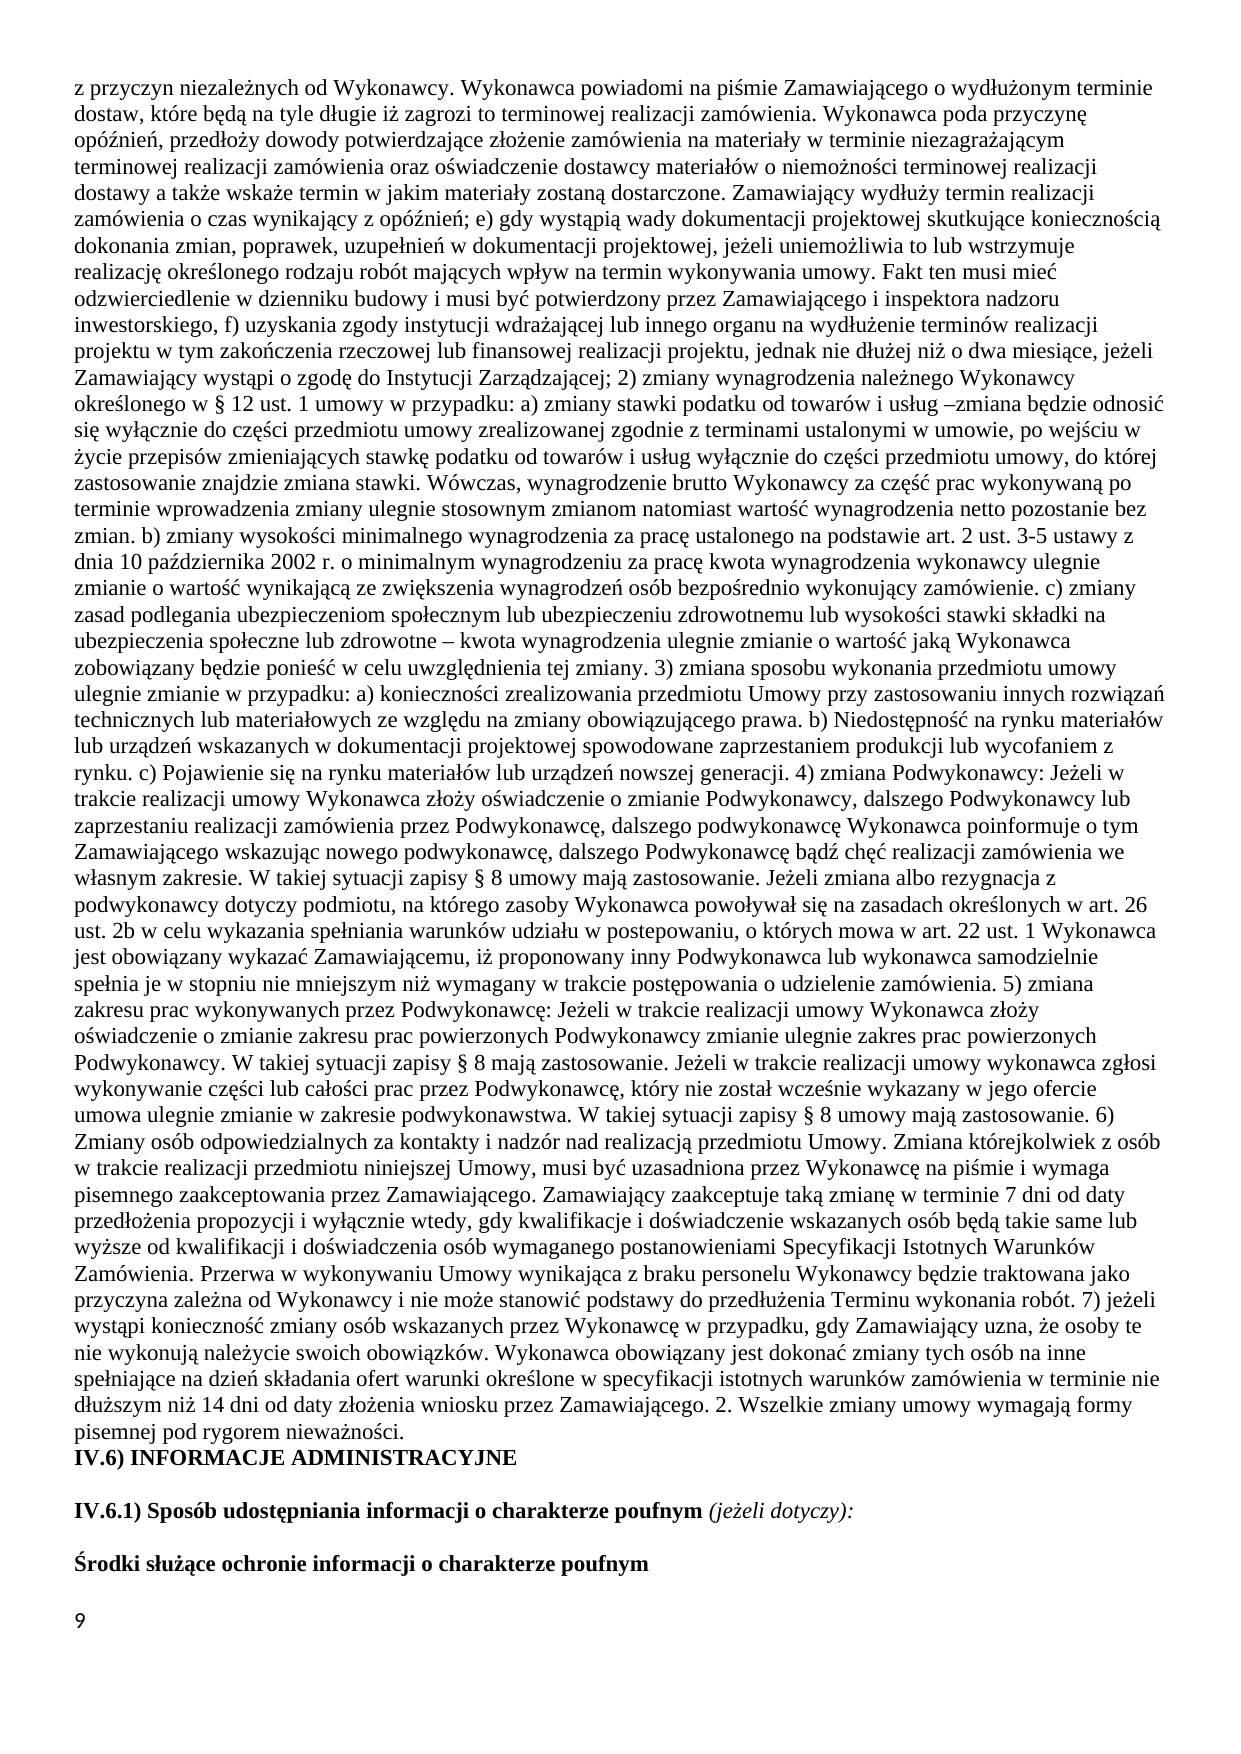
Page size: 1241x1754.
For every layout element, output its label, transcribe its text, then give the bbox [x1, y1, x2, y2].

text z przyczyn niezależnych od Wykonawcy. Wykonawca powiadomi na piśmie Zamawiającego o wydłużonym terminie dostaw, które będą na tyle długie iż zagrozi to terminowej realizacji zamówienia. Wykonawca poda przyczynę opóźnień, przedłoży dowody potwierdzające złożenie zamówienia na materiały w terminie niezagrażającym terminowej realizacji zamówienia oraz oświadczenie dostawcy materiałów o niemożności terminowej realizacji dostawy a także wskaże termin w jakim materiały zostaną dostarczone. Zamawiający wydłuży termin realizacji zamówienia o czas wynikający z opóźnień; e) gdy wystąpią wady dokumentacji projektowej skutkujące koniecznością dokonania zmian, poprawek, uzupełnień w dokumentacji projektowej, jeżeli uniemożliwia to lub wstrzymuje realizację określonego rodzaju robót mających wpływ na termin wykonywania umowy. Fakt ten musi mieć odzwierciedlenie w dzienniku budowy i musi być potwierdzony przez Zamawiającego i inspektora nadzoru inwestorskiego, f) uzyskania zgody instytucji wdrażającej lub innego organu na wydłużenie terminów realizacji projektu w tym zakończenia rzeczowej lub finansowej realizacji projektu, jednak nie dłużej niż o dwa miesiące, jeżeli Zamawiający wystąpi o zgodę do Instytucji Zarządzającej; 2) zmiany wynagrodzenia należnego Wykonawcy określonego w § 12 ust. 1 umowy w przypadku: a) zmiany stawki podatku od towarów i usług –zmiana będzie odnosić się wyłącznie do części przedmiotu umowy zrealizowanej zgodnie z terminami ustalonymi w umowie, po wejściu w życie przepisów zmieniających stawkę podatku od towarów i usług wyłącznie do części przedmiotu umowy, do której zastosowanie znajdzie zmiana stawki. Wówczas, wynagrodzenie brutto Wykonawcy za część prac wykonywaną po terminie wprowadzenia zmiany ulegnie stosownym zmianom natomiast wartość wynagrodzenia netto pozostanie bez zmian. b) zmiany wysokości minimalnego wynagrodzenia za pracę ustalonego na podstawie art. 2 ust. 3-5 ustawy z dnia 10 października 2002 r. o minimalnym wynagrodzeniu za pracę kwota wynagrodzenia wykonawcy ulegnie zmianie o wartość wynikającą ze zwiększenia wynagrodzeń osób bezpośrednio wykonujący zamówienie. c) zmiany zasad podlegania ubezpieczeniom społecznym lub ubezpieczeniu zdrowotnemu lub wysokości stawki składki na ubezpieczenia społeczne lub zdrowotne – kwota wynagrodzenia ulegnie zmianie o wartość jaką Wykonawca zobowiązany będzie ponieść w celu uwzględnienia tej zmiany. 3) zmiana sposobu wykonania przedmiotu umowy ulegnie zmianie w przypadku: a) konieczności zrealizowania przedmiotu Umowy przy zastosowaniu innych rozwiązań technicznych lub materiałowych ze względu na zmiany obowiązującego prawa. b) Niedostępność na rynku materiałów lub urządzeń wskazanych w dokumentacji projektowej spowodowane zaprzestaniem produkcji lub wycofaniem z rynku. c) Pojawienie się na rynku materiałów lub urządzeń nowszej generacji. 4) zmiana Podwykonawcy: Jeżeli w trakcie realizacji umowy Wykonawca złoży oświadczenie o zmianie Podwykonawcy, dalszego Podwykonawcy lub zaprzestaniu realizacji zamówienia przez Podwykonawcę, dalszego podwykonawcę Wykonawca poinformuje o tym Zamawiającego wskazując nowego podwykonawcę, dalszego Podwykonawcę bądź chęć realizacji zamówienia we własnym zakresie. W takiej sytuacji zapisy § 8 umowy mają zastosowanie. Jeżeli zmiana albo rezygnacja z podwykonawcy dotyczy podmiotu, na którego zasoby Wykonawca powoływał się na zasadach określonych w art. 26 ust. 2b w celu wykazania spełniania warunków udziału w postepowaniu, o których mowa w art. 22 ust. 1 Wykonawca jest obowiązany wykazać Zamawiającemu, iż proponowany inny Podwykonawca lub wykonawca samodzielnie spełnia je w stopniu nie mniejszym niż wymagany w trakcie postępowania o udzielenie zamówienia. 5) zmiana zakresu prac wykonywanych przez Podwykonawcę: Jeżeli w trakcie realizacji umowy Wykonawca złoży oświadczenie o zmianie zakresu prac powierzonych Podwykonawcy zmianie ulegnie zakres prac powierzonych Podwykonawcy. W takiej sytuacji zapisy § 8 mają zastosowanie. Jeżeli w trakcie realizacji umowy wykonawca zgłosi wykonywanie części lub całości prac przez Podwykonawcę, który nie został wcześnie wykazany w jego ofercie umowa ulegnie zmianie w zakresie podwykonawstwa. W takiej sytuacji zapisy § 8 umowy mają zastosowanie. 6) Zmiany osób odpowiedzialnych za kontakty i nadzór nad realizacją przedmiotu Umowy. Zmiana którejkolwiek z osób w trakcie realizacji przedmiotu niniejszej Umowy, musi być uzasadniona przez Wykonawcę na piśmie i wymaga pisemnego zaakceptowania przez Zamawiającego. Zamawiający zaakceptuje taką zmianę w terminie 7 dni od daty przedłożenia propozycji i wyłącznie wtedy, gdy kwalifikacje i doświadczenie wskazanych osób będą takie same lub wyższe od kwalifikacji i doświadczenia osób wymaganego postanowieniami Specyfikacji Istotnych Warunków Zamówienia. Przerwa w wykonywaniu Umowy wynikająca z braku personelu Wykonawcy będzie traktowana jako przyczyna zależna od Wykonawcy i nie może stanowić podstawy do przedłużenia Terminu wykonania robót. 7) jeżeli wystąpi konieczność zmiany osób wskazanych przez Wykonawcę w przypadku, gdy Zamawiający uzna, że osoby te nie wykonują należycie swoich obowiązków. Wykonawca obowiązany jest dokonać zmiany tych osób na inne spełniające na dzień składania ofert warunki określone w specyfikacji istotnych warunków zamówienia w terminie nie dłuższym niż 14 dni od daty złożenia wniosku przez Zamawiającego. 2. Wszelkie zmiany umowy wymagają formy pisemnej pod rygorem nieważności. IV.6) INFORMACJE ADMINISTRACYJNE IV.6.1) Sposób udostępniania informacji o charakterze poufnym (jeżeli dotyczy): Środki służące ochronie informacji o charakterze poufnym [74, 74, 1167, 1602]
